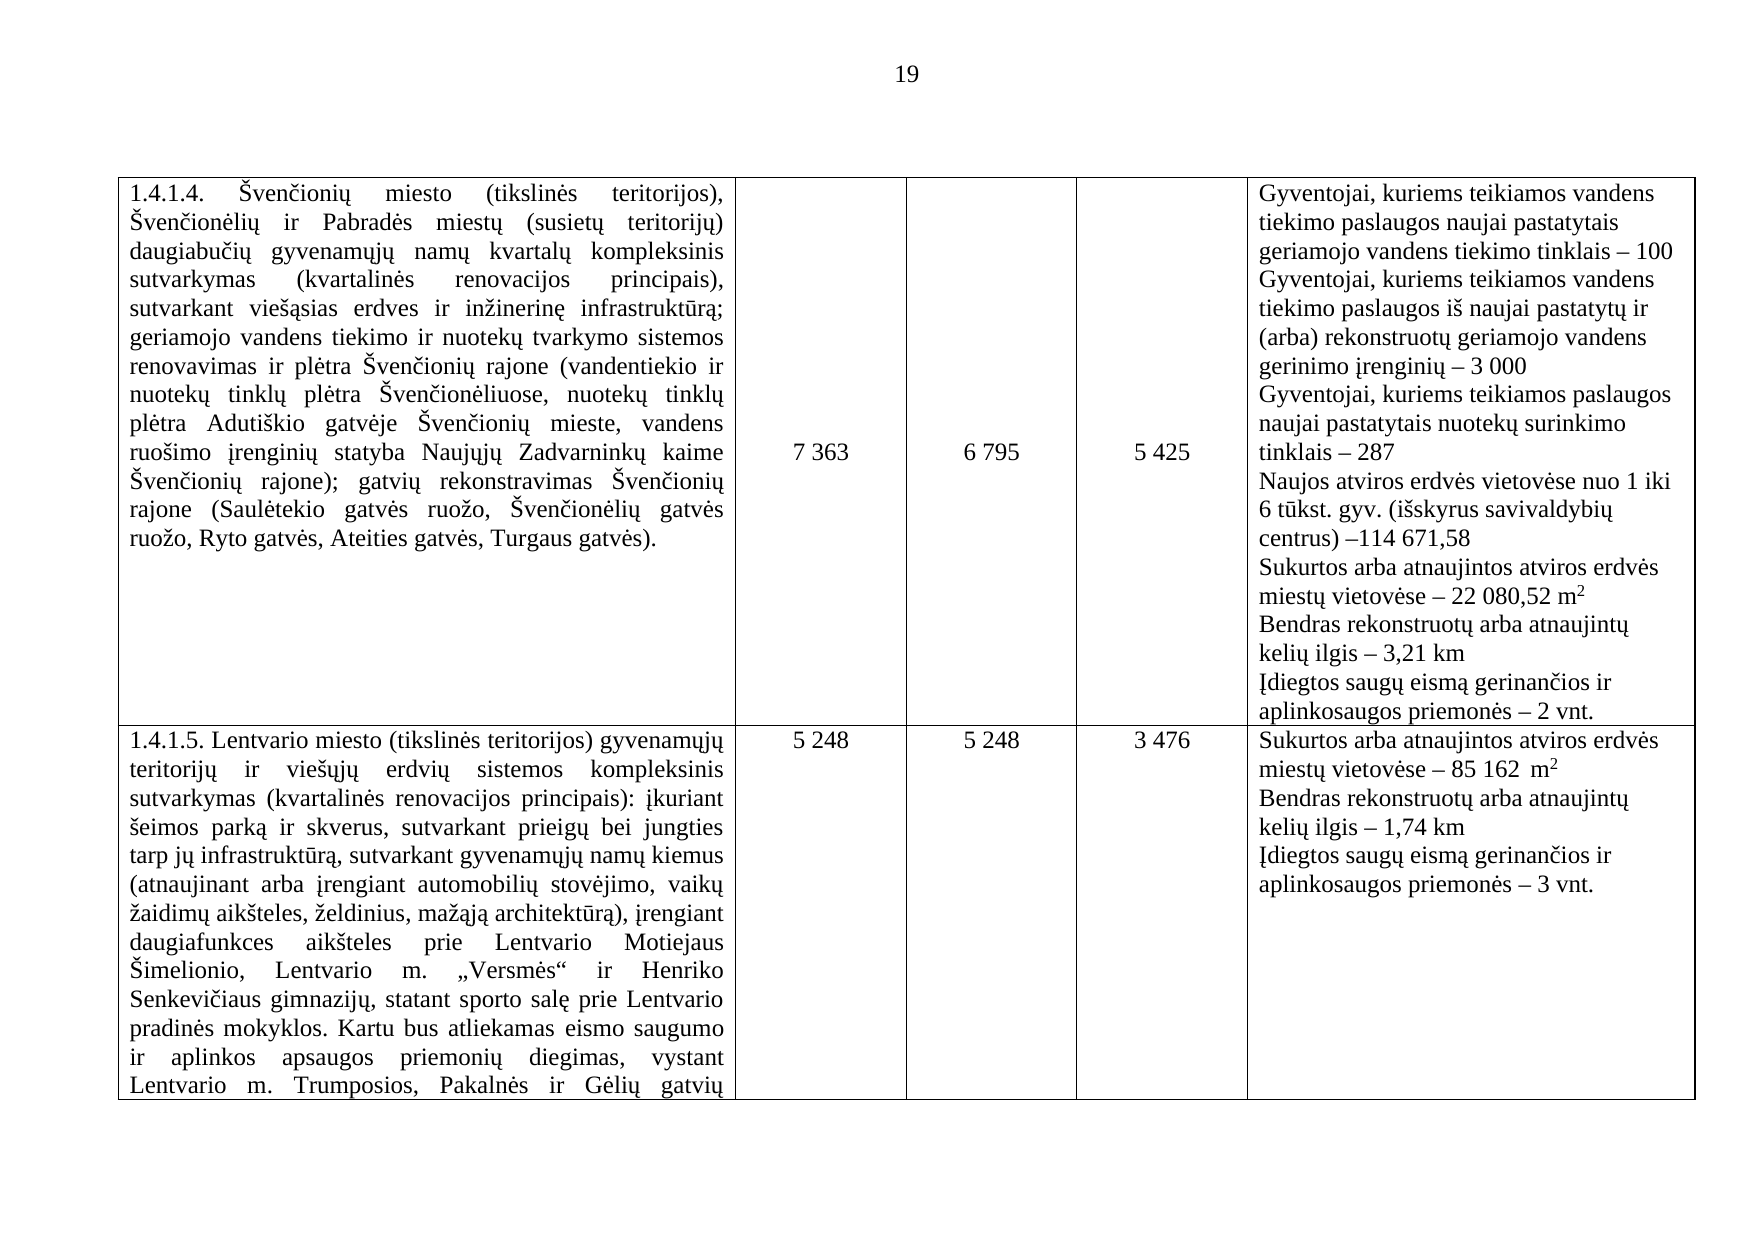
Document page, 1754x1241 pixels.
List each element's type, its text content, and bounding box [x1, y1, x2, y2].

table_cell 6 795 [907, 178, 1076, 724]
table_cell 5 248 [907, 726, 1076, 1099]
table_cell 1.4.1.5. Lentvario miesto (tikslinės teritorijos) gyvenamųjų teritorijų ir viešųjų erdvių sistemos kompleksinis sutvarkymas (kvartalinės renovacijos principais): įkuriant šeimos parką ir skverus, sutvarkant prieigų bei jungties tarp jų infrastruktūrą, sutvarkant gyvenamųjų namų kiemus (atnaujinant arba įrengiant automobilių stovėjimo, vaikų žaidimų aikšteles, želdinius, mažąją architektūrą), įrengiant daugiafunkces aikšteles prie Lentvario Motiejaus Šimelionio, Lentvario m. „Versmės“ ir Henriko Senkevičiaus gimnazijų, statant sporto salę prie Lentvario pradinės mokyklos. Kartu bus atliekamas eismo saugumo ir aplinkos apsaugos priemonių diegimas, vystant Lentvario m. Trumposios, Pakalnės ir Gėlių gatvių [119, 726, 735, 1099]
table_cell 3 476 [1077, 726, 1247, 1099]
table_cell 7 363 [736, 178, 906, 724]
table_cell Gyventojai, kuriems teikiamos vandens tiekimo paslaugos naujai pastatytais geriamojo vandens tiekimo tinklais – 100 Gyventojai, kuriems teikiamos vandens tiekimo paslaugos iš naujai pastatytų ir (arba) rekonstruotų geriamojo vandens gerinimo įrenginių – 3 000 Gyventojai, kuriems teikiamos paslaugos naujai pastatytais nuotekų surinkimo tinklais – 287 Naujos atviros erdvės vietovėse nuo 1 iki 6 tūkst. gyv. (išskyrus savivaldybių centrus) –114 671,58 Sukurtos arba atnaujintos atviros erdvės miestų vietovėse – 22 080,52 m2 Bendras rekonstruotų arba atnaujintų kelių ilgis – 3,21 km Įdiegtos saugų eismą gerinančios ir aplinkosaugos priemonės – 2 vnt. [1248, 178, 1694, 724]
table_cell 1.4.1.4. Švenčionių miesto (tikslinės teritorijos), Švenčionėlių ir Pabradės miestų (susietų teritorijų) daugiabučių gyvenamųjų namų kvartalų kompleksinis sutvarkymas (kvartalinės renovacijos principais), sutvarkant viešąsias erdves ir inžinerinę infrastruktūrą; geriamojo vandens tiekimo ir nuotekų tvarkymo sistemos renovavimas ir plėtra Švenčionių rajone (vandentiekio ir nuotekų tinklų plėtra Švenčionėliuose, nuotekų tinklų plėtra Adutiškio gatvėje Švenčionių mieste, vandens ruošimo įrenginių statyba Naujųjų Zadvarninkų kaime Švenčionių rajone); gatvių rekonstravimas Švenčionių rajone (Saulėtekio gatvės ruožo, Švenčionėlių gatvės ruožo, Ryto gatvės, Ateities gatvės, Turgaus gatvės). [119, 178, 735, 724]
table_cell Sukurtos arba atnaujintos atviros erdvės miestų vietovėse – 85 162 m2 Bendras rekonstruotų arba atnaujintų kelių ilgis – 1,74 km Įdiegtos saugų eismą gerinančios ir aplinkosaugos priemonės – 3 vnt. [1248, 726, 1694, 1099]
table_cell 5 425 [1077, 178, 1247, 724]
table_cell 5 248 [736, 726, 906, 1099]
